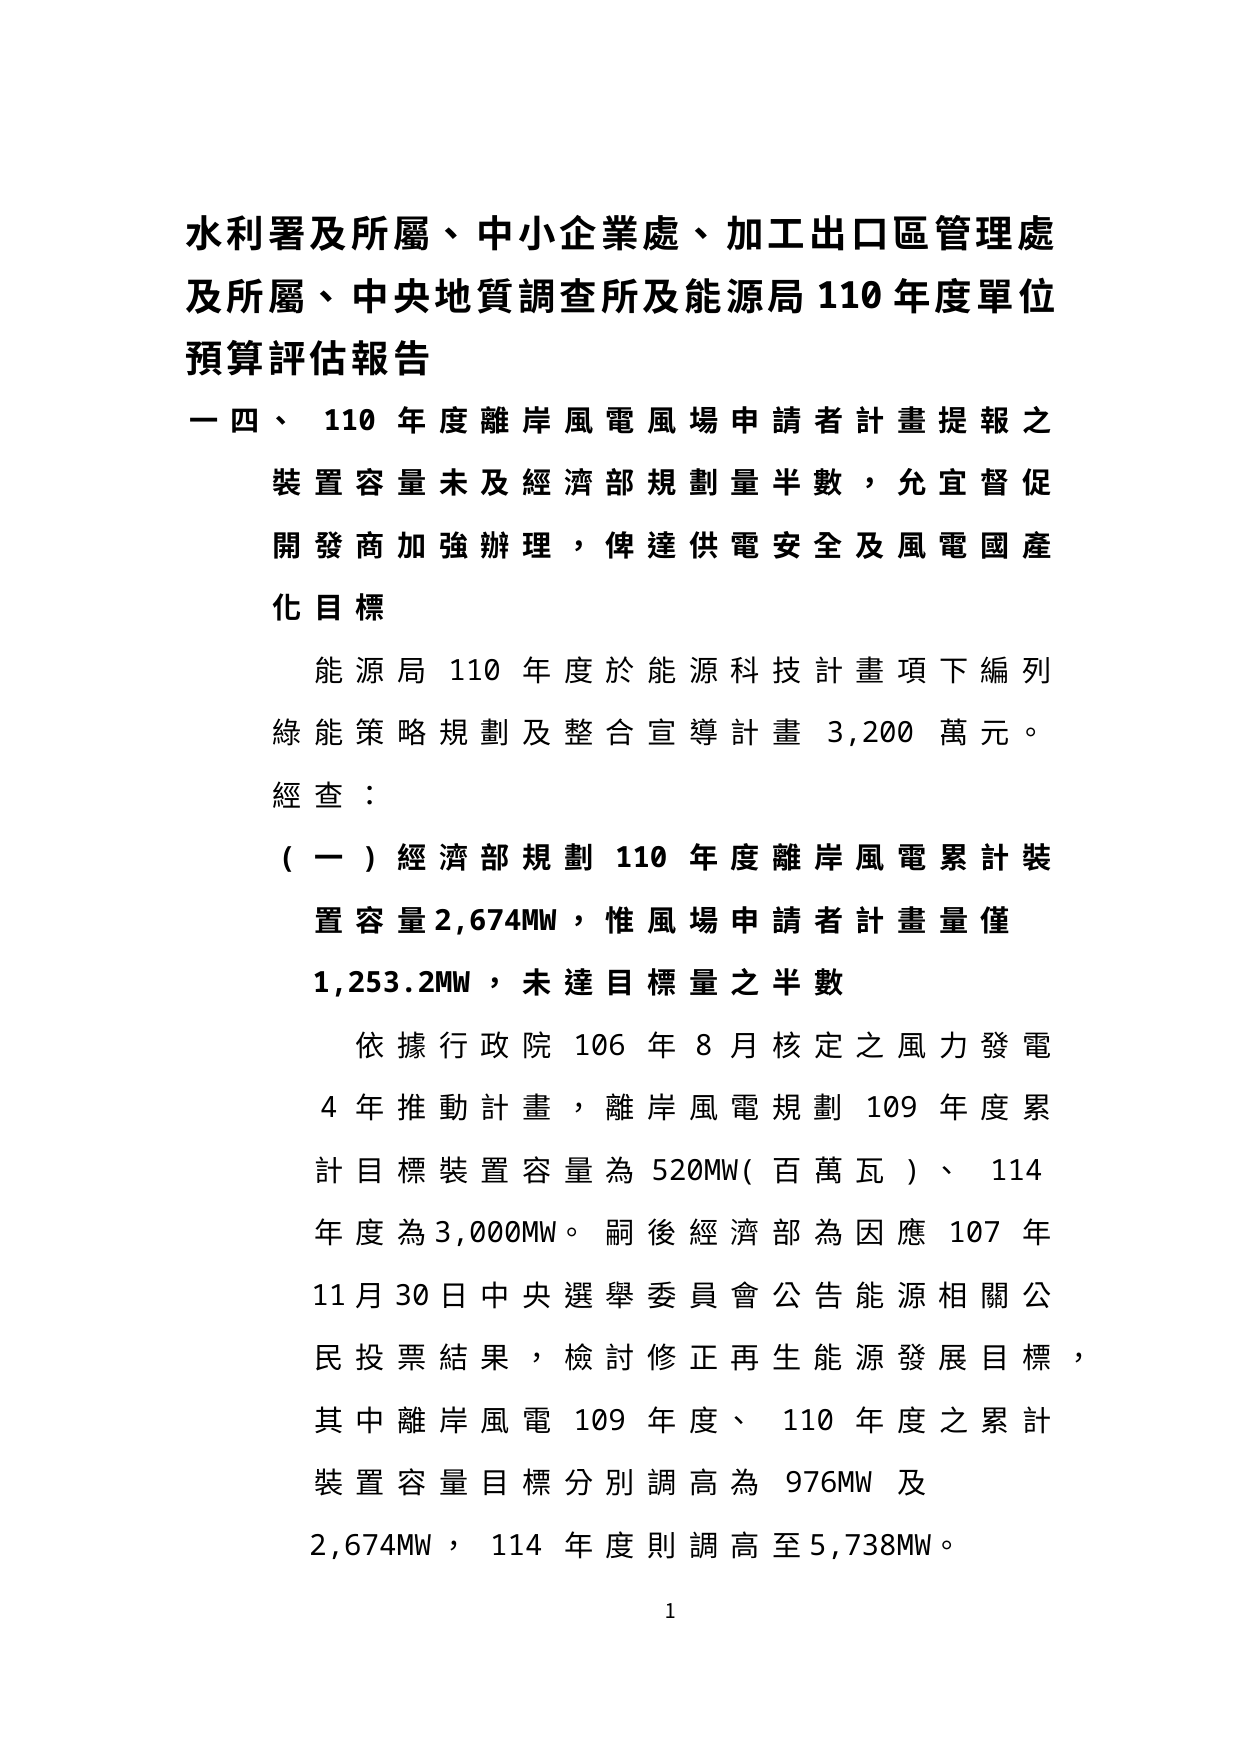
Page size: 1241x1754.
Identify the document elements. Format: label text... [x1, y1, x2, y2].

text 水利署及所屬、中小企業處、加工出口區管理處及所屬、中央地質調查所及能源局110年度單位預算評估報告 [183, 189, 1058, 377]
text 能源局110年度於能源科技計畫項下編列綠能策略規劃及整合宣導計畫3,200萬元。經查： [242, 627, 1058, 814]
text 依據行政院106年8月核定之風力發電4年推動計畫，離岸風電規劃109年度累計目標裝置容量為520MW(百萬瓦)、114年度為3,000MW。嗣後經濟部為因應107年11月30日中央選舉委員會公告能源相關公民投票結果，檢討修正再生能源發展目標，其中離岸風電109年度、110年度之累計裝置容量目標分別調高為976MW及2,674MW，114年度則調高至5,738MW。 [271, 1002, 1058, 1564]
text (一)經濟部規劃110年度離岸風電累計裝置容量2,674MW，惟風場申請者計畫量僅1,253.2MW，未達目標量之半數 [242, 814, 1058, 1002]
text 一四、110年度離岸風電風場申請者計畫提報之裝置容量未及經濟部規劃量半數，允宜督促開發商加強辦理，俾達供電安全及風電國產化目標 [183, 377, 1058, 627]
